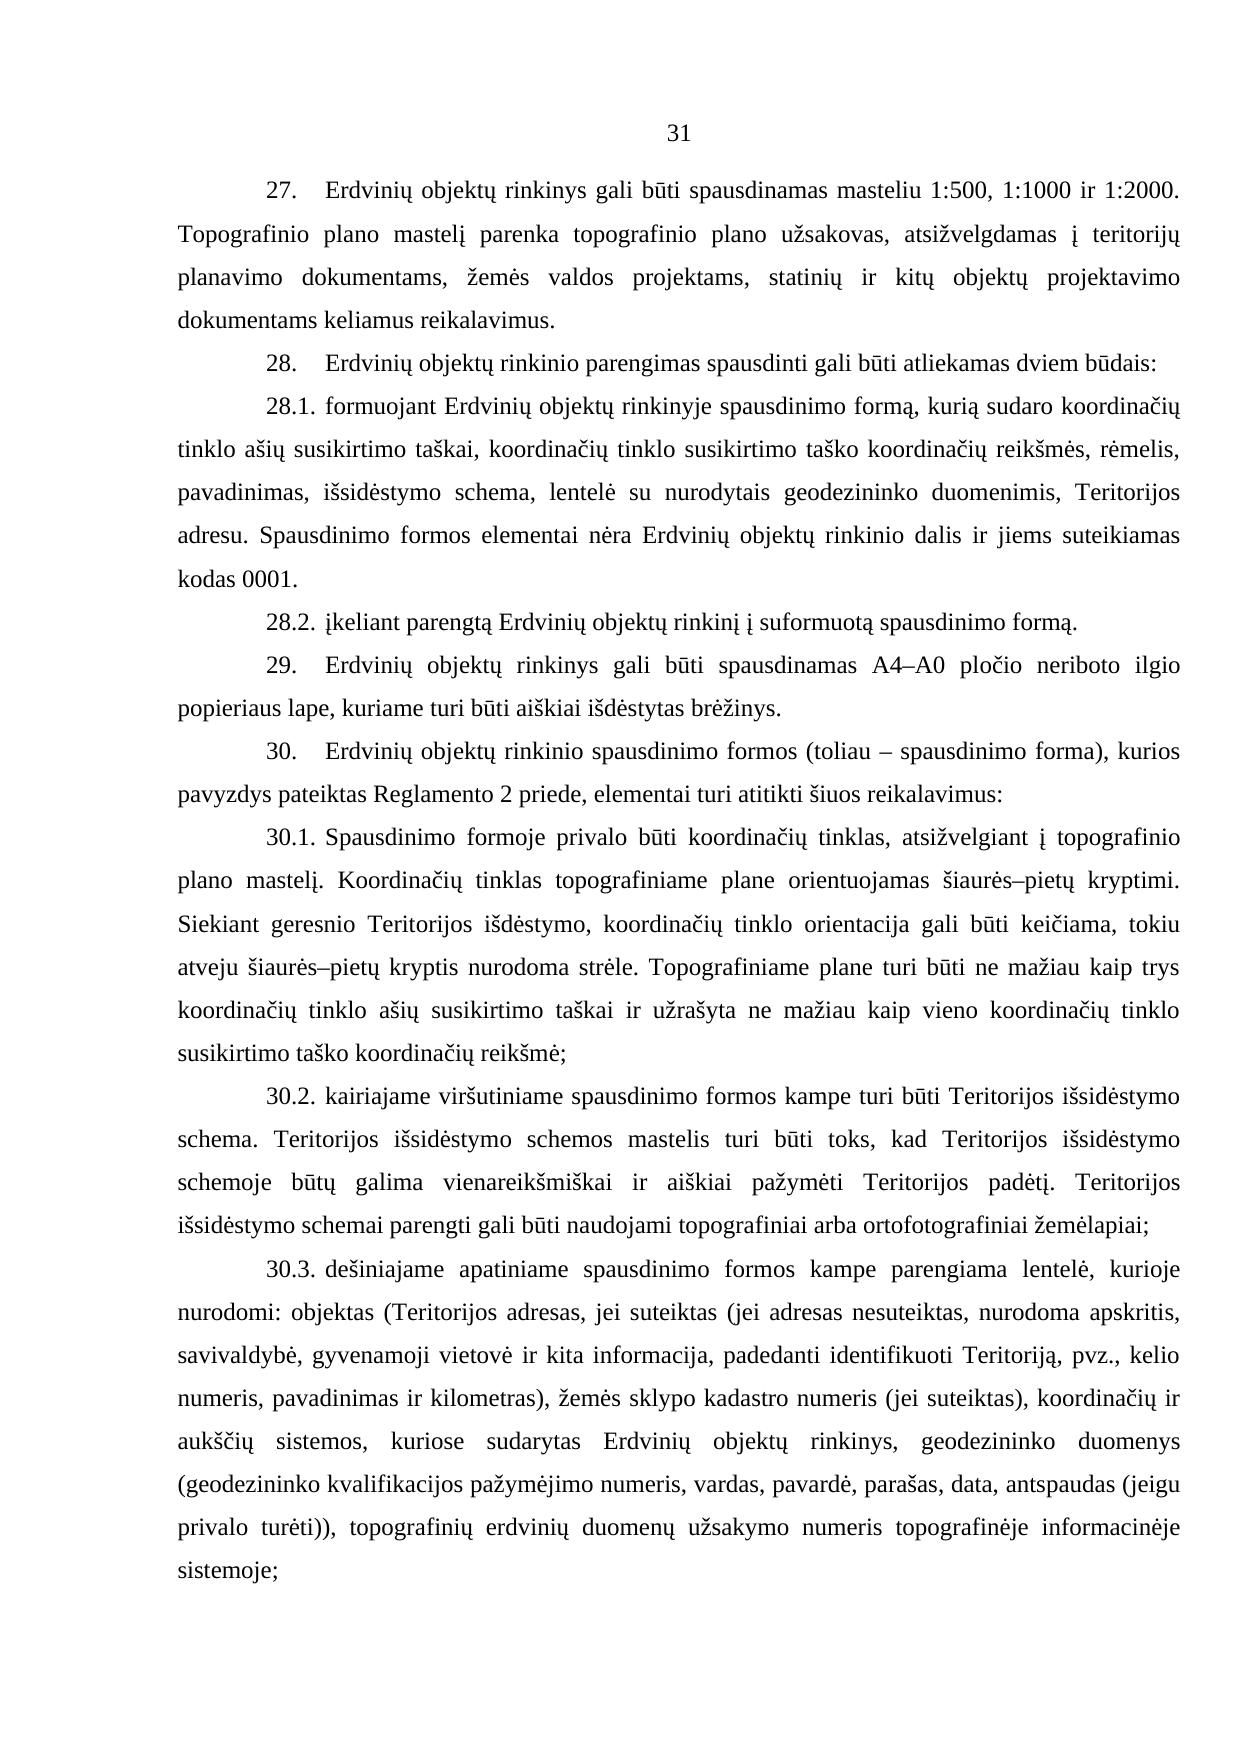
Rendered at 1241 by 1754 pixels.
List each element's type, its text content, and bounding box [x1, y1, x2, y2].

text 30.2. kairiajame viršutiniame spausdinimo formos kampe turi būti Teritorijos išsidėstymo schema. Teritorijos išsidėstymo schemos mastelis turi būti toks, kad Teritorijos išsidėstymo schemoje būtų galima vienareikšmiškai ir aiškiai pažymėti Teritorijos padėtį. Teritorijos išsidėstymo schemai parengti gali būti naudojami topografiniai arba ortofotografiniai žemėlapiai; [177, 1081, 1181, 1239]
text 28.2. įkeliant parengtą Erdvinių objektų rinkinį į suformuotą spausdinimo formą. [177, 607, 1181, 636]
text 27. Erdvinių objektų rinkinys gali būti spausdinamas masteliu 1:500, 1:1000 ir 1:2000. Topografinio plano mastelį parenka topografinio plano užsakovas, atsižvelgdamas į teritorijų planavimo dokumentams, žemės valdos projektams, statinių ir kitų objektų projektavimo dokumentams keliamus reikalavimus. [177, 176, 1181, 334]
text 30. Erdvinių objektų rinkinio spausdinimo formos (toliau – spausdinimo forma), kurios pavyzdys pateiktas Reglamento 2 priede, elementai turi atitikti šiuos reikalavimus: [177, 736, 1181, 808]
text 30.1. Spausdinimo formoje privalo būti koordinačių tinklas, atsižvelgiant į topografinio plano mastelį. Koordinačių tinklas topografiniame plane orientuojamas šiaurės–pietų kryptimi. Siekiant geresnio Teritorijos išdėstymo, koordinačių tinklo orientacija gali būti keičiama, tokiu atveju šiaurės–pietų kryptis nurodoma strėle. Topografiniame plane turi būti ne mažiau kaip trys koordinačių tinklo ašių susikirtimo taškai ir užrašyta ne mažiau kaip vieno koordinačių tinklo susikirtimo taško koordinačių reikšmė; [177, 822, 1181, 1067]
text 28.1. formuojant Erdvinių objektų rinkinyje spausdinimo formą, kurią sudaro koordinačių tinklo ašių susikirtimo taškai, koordinačių tinklo susikirtimo taško koordinačių reikšmės, rėmelis, pavadinimas, išsidėstymo schema, lentelė su nurodytais geodezininko duomenimis, Teritorijos adresu. Spausdinimo formos elementai nėra Erdvinių objektų rinkinio dalis ir jiems suteikiamas kodas 0001. [177, 391, 1181, 592]
text 30.3. dešiniajame apatiniame spausdinimo formos kampe parengiama lentelė, kurioje nurodomi: objektas (Teritorijos adresas, jei suteiktas (jei adresas nesuteiktas, nurodoma apskritis, savivaldybė, gyvenamoji vietovė ir kita informacija, padedanti identifikuoti Teritoriją, pvz., kelio numeris, pavadinimas ir kilometras), žemės sklypo kadastro numeris (jei suteiktas), koordinačių ir aukščių sistemos, kuriose sudarytas Erdvinių objektų rinkinys, geodezininko duomenys (geodezininko kvalifikacijos pažymėjimo numeris, vardas, pavardė, parašas, data, antspaudas (jeigu privalo turėti)), topografinių erdvinių duomenų užsakymo numeris topografinėje informacinėje sistemoje; [177, 1254, 1181, 1584]
text 28. Erdvinių objektų rinkinio parengimas spausdinti gali būti atliekamas dviem būdais: [177, 348, 1181, 377]
text 29. Erdvinių objektų rinkinys gali būti spausdinamas A4–A0 pločio neriboto ilgio popieriaus lape, kuriame turi būti aiškiai išdėstytas brėžinys. [177, 650, 1181, 722]
